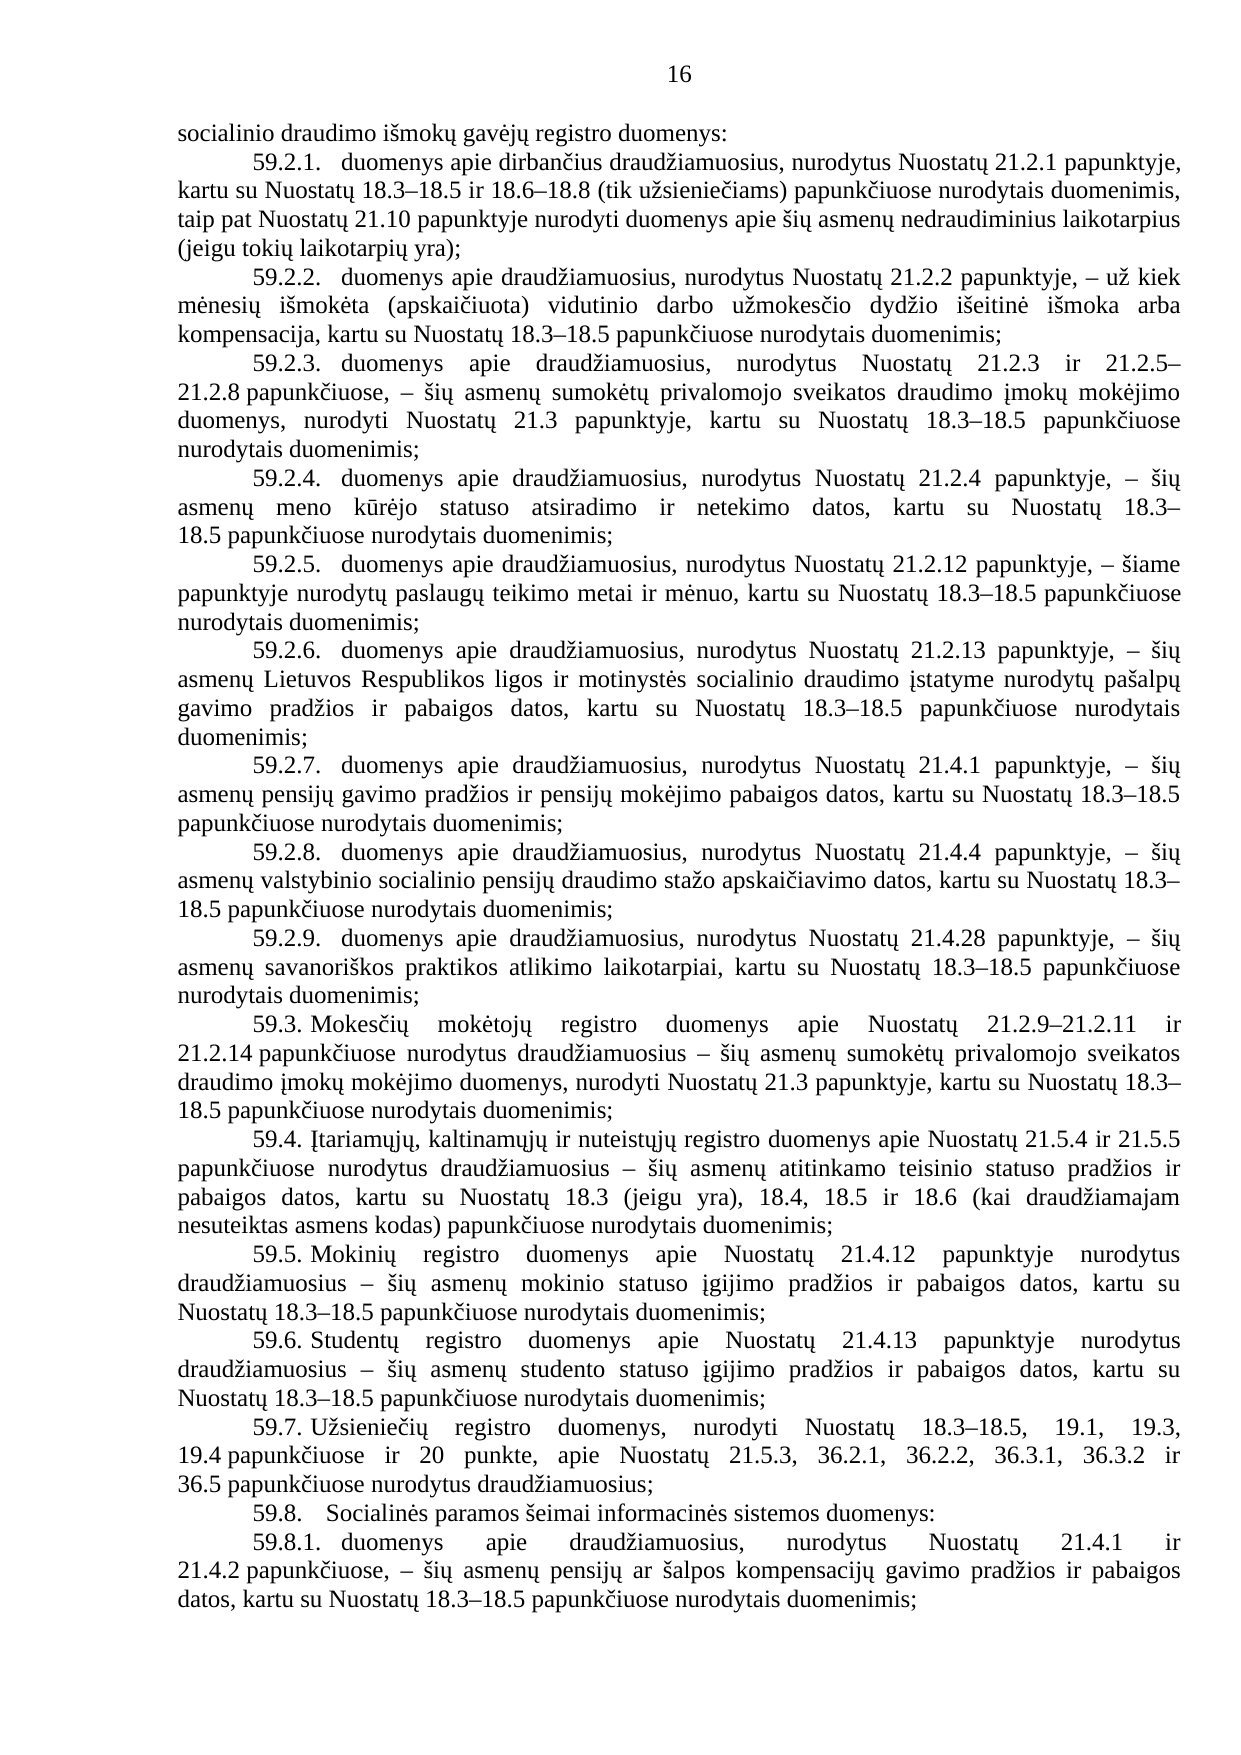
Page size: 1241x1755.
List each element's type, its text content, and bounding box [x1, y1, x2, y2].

text 59.6. Studentų registro duomenys apie Nuostatų 21.4.13 papunktyje nurodytus draudžiamuosius – šių asmenų studento statuso įgijimo pradžios ir pabaigos datos, kartu su Nuostatų 18.3–18.5 papunkčiuose nurodytais duomenimis; [177, 1326, 1181, 1412]
text 59.7. Užsieniečių registro duomenys, nurodyti Nuostatų 18.3–18.5, 19.1, 19.3, 19.4 papunkčiuose ir 20 punkte, apie Nuostatų 21.5.3, 36.2.1, 36.2.2, 36.3.1, 36.3.2 ir 36.5 papunkčiuose nurodytus draudžiamuosius; [177, 1412, 1181, 1498]
text 59.4. Įtariamųjų, kaltinamųjų ir nuteistųjų registro duomenys apie Nuostatų 21.5.4 ir 21.5.5 papunkčiuose nurodytus draudžiamuosius – šių asmenų atitinkamo teisinio statuso pradžios ir pabaigos datos, kartu su Nuostatų 18.3 (jeigu yra), 18.4, 18.5 ir 18.6 (kai draudžiamajam nesuteiktas asmens kodas) papunkčiuose nurodytais duomenimis; [177, 1124, 1181, 1239]
text 59.2.1. duomenys apie dirbančius draudžiamuosius, nurodytus Nuostatų 21.2.1 papunktyje, kartu su Nuostatų 18.3–18.5 ir 18.6–18.8 (tik užsieniečiams) papunkčiuose nurodytais duomenimis, taip pat Nuostatų 21.10 papunktyje nurodyti duomenys apie šių asmenų nedraudiminius laikotarpius (jeigu tokių laikotarpių yra); [177, 147, 1181, 262]
text 59.8.1. duomenys apie draudžiamuosius, nurodytus Nuostatų 21.4.1 ir 21.4.2 papunkčiuose, – šių asmenų pensijų ar šalpos kompensacijų gavimo pradžios ir pabaigos datos, kartu su Nuostatų 18.3–18.5 papunkčiuose nurodytais duomenimis; [177, 1527, 1181, 1613]
text 59.2.6. duomenys apie draudžiamuosius, nurodytus Nuostatų 21.2.13 papunktyje, – šių asmenų Lietuvos Respublikos ligos ir motinystės socialinio draudimo įstatyme nurodytų pašalpų gavimo pradžios ir pabaigos datos, kartu su Nuostatų 18.3–18.5 papunkčiuose nurodytais duomenimis; [177, 636, 1181, 751]
text 59.2.8. duomenys apie draudžiamuosius, nurodytus Nuostatų 21.4.4 papunktyje, – šių asmenų valstybinio socialinio pensijų draudimo stažo apskaičiavimo datos, kartu su Nuostatų 18.3–18.5 papunkčiuose nurodytais duomenimis; [177, 837, 1181, 923]
text socialinio draudimo išmokų gavėjų registro duomenys: [177, 118, 1181, 147]
text 59.2.2. duomenys apie draudžiamuosius, nurodytus Nuostatų 21.2.2 papunktyje, – už kiek mėnesių išmokėta (apskaičiuota) vidutinio darbo užmokesčio dydžio išeitinė išmoka arba kompensacija, kartu su Nuostatų 18.3–18.5 papunkčiuose nurodytais duomenimis; [177, 262, 1181, 348]
text 59.8. Socialinės paramos šeimai informacinės sistemos duomenys: [177, 1498, 1181, 1527]
text 59.2.5. duomenys apie draudžiamuosius, nurodytus Nuostatų 21.2.12 papunktyje, – šiame papunktyje nurodytų paslaugų teikimo metai ir mėnuo, kartu su Nuostatų 18.3–18.5 papunkčiuose nurodytais duomenimis; [177, 549, 1181, 636]
text 59.2.9. duomenys apie draudžiamuosius, nurodytus Nuostatų 21.4.28 papunktyje, – šių asmenų savanoriškos praktikos atlikimo laikotarpiai, kartu su Nuostatų 18.3–18.5 papunkčiuose nurodytais duomenimis; [177, 923, 1181, 1009]
text 59.2.7. duomenys apie draudžiamuosius, nurodytus Nuostatų 21.4.1 papunktyje, – šių asmenų pensijų gavimo pradžios ir pensijų mokėjimo pabaigos datos, kartu su Nuostatų 18.3–18.5 papunkčiuose nurodytais duomenimis; [177, 751, 1181, 837]
text 59.5. Mokinių registro duomenys apie Nuostatų 21.4.12 papunktyje nurodytus draudžiamuosius – šių asmenų mokinio statuso įgijimo pradžios ir pabaigos datos, kartu su Nuostatų 18.3–18.5 papunkčiuose nurodytais duomenimis; [177, 1239, 1181, 1326]
text 59.3. Mokesčių mokėtojų registro duomenys apie Nuostatų 21.2.9–21.2.11 ir 21.2.14 papunkčiuose nurodytus draudžiamuosius – šių asmenų sumokėtų privalomojo sveikatos draudimo įmokų mokėjimo duomenys, nurodyti Nuostatų 21.3 papunktyje, kartu su Nuostatų 18.3–18.5 papunkčiuose nurodytais duomenimis; [177, 1009, 1181, 1124]
text 59.2.3. duomenys apie draudžiamuosius, nurodytus Nuostatų 21.2.3 ir 21.2.5–21.2.8 papunkčiuose, – šių asmenų sumokėtų privalomojo sveikatos draudimo įmokų mokėjimo duomenys, nurodyti Nuostatų 21.3 papunktyje, kartu su Nuostatų 18.3–18.5 papunkčiuose nurodytais duomenimis; [177, 348, 1181, 463]
text 59.2.4. duomenys apie draudžiamuosius, nurodytus Nuostatų 21.2.4 papunktyje, – šių asmenų meno kūrėjo statuso atsiradimo ir netekimo datos, kartu su Nuostatų 18.3–18.5 papunkčiuose nurodytais duomenimis; [177, 463, 1181, 549]
